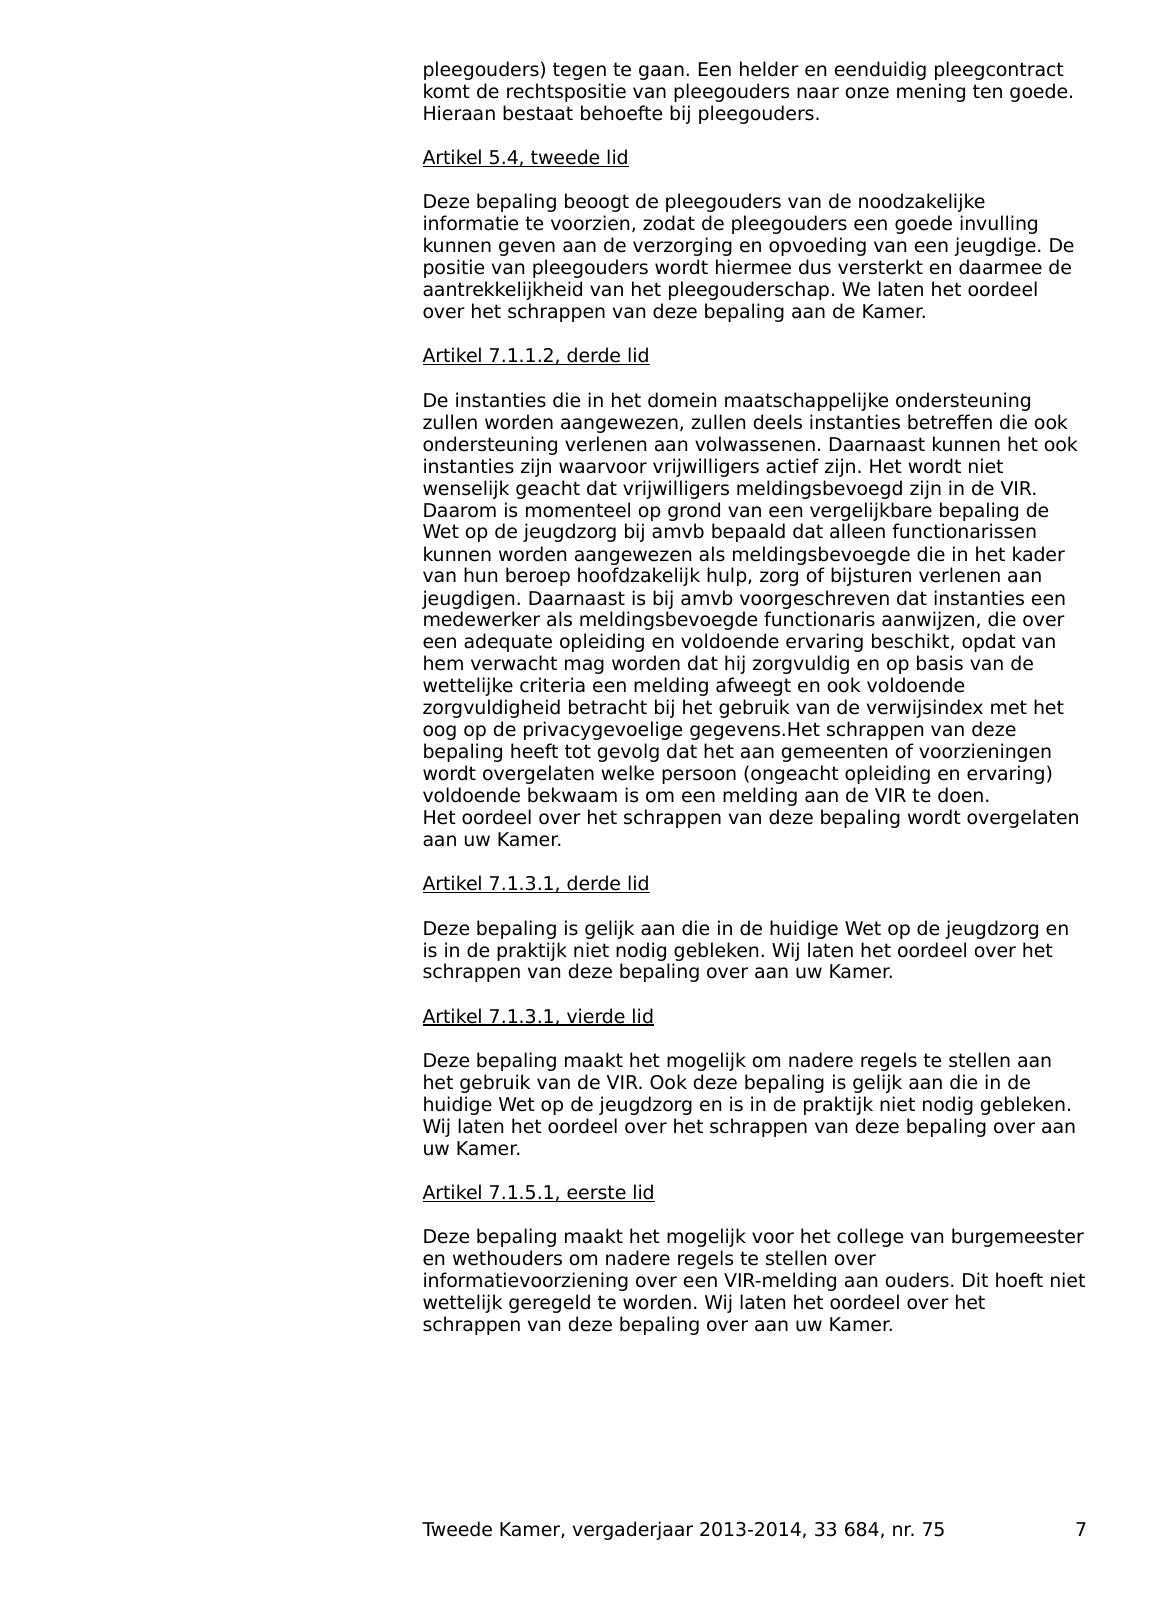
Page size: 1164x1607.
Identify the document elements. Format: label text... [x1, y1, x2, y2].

subtitle Artikel 5.4, tweede lid [422, 147, 1087, 169]
text pleegouders) tegen te gaan. Een helder en eenduidig pleegcontract komt de rechtspositie van pleegouders naar onze mening ten goede. Hieraan bestaat behoefte bij pleegouders. [422, 59, 1087, 125]
text De instanties die in het domein maatschappelijke ondersteuning zullen worden aangewezen, zullen deels instanties betreffen die ook ondersteuning verlenen aan volwassenen. Daarnaast kunnen het ook instanties zijn waarvoor vrijwilligers actief zijn. Het wordt niet wenselijk geacht dat vrijwilligers meldingsbevoegd zijn in de VIR. Daarom is momenteel op grond van een vergelijkbare bepaling de Wet op de jeugdzorg bij amvb bepaald dat alleen functionarissen kunnen worden aangewezen als meldingsbevoegde die in het kader van hun beroep hoofdzakelijk hulp, zorg of bijsturen verlenen aan jeugdigen. Daarnaast is bij amvb voorgeschreven dat instanties een medewerker als meldingsbevoegde functionaris aanwijzen, die over een adequate opleiding en voldoende ervaring beschikt, opdat van hem verwacht mag worden dat hij zorgvuldig en op basis van de wettelijke criteria een melding afweegt en ook voldoende zorgvuldigheid betracht bij het gebruik van de verwijsindex met het oog op de privacygevoelige gegevens.Het schrappen van deze bepaling heeft tot gevolg dat het aan gemeenten of voorzieningen wordt overgelaten welke persoon (ongeacht opleiding en ervaring) voldoende bekwaam is om een melding aan de VIR te doen. [422, 389, 1087, 807]
text Deze bepaling beoogt de pleegouders van de noodzakelijke informatie te voorzien, zodat de pleegouders een goede invulling kunnen geven aan de verzorging en opvoeding van een jeugdige. De positie van pleegouders wordt hiermee dus versterkt en daarmee de aantrekkelijkheid van het pleegouderschap. We laten het oordeel over het schrappen van deze bepaling aan de Kamer. [422, 191, 1087, 323]
text Deze bepaling maakt het mogelijk voor het college van burgemeester en wethouders om nadere regels te stellen over informatievoorziening over een VIR-melding aan ouders. Dit hoeft niet wettelijk geregeld te worden. Wij laten het oordeel over het schrappen van deze bepaling over aan uw Kamer. [422, 1226, 1087, 1336]
text Het oordeel over het schrappen van deze bepaling wordt overgelaten aan uw Kamer. [422, 807, 1087, 851]
subtitle Artikel 7.1.1.2, derde lid [422, 345, 1087, 367]
subtitle Artikel 7.1.5.1, eerste lid [422, 1182, 1087, 1204]
subtitle Artikel 7.1.3.1, vierde lid [422, 1006, 1087, 1028]
text Deze bepaling is gelijk aan die in de huidige Wet op de jeugdzorg en is in de praktijk niet nodig gebleken. Wij laten het oordeel over het schrappen van deze bepaling over aan uw Kamer. [422, 917, 1087, 983]
subtitle Artikel 7.1.3.1, derde lid [422, 873, 1087, 895]
text Deze bepaling maakt het mogelijk om nadere regels te stellen aan het gebruik van de VIR. Ook deze bepaling is gelijk aan die in de huidige Wet op de jeugdzorg en is in de praktijk niet nodig gebleken. Wij laten het oordeel over het schrappen van deze bepaling over aan uw Kamer. [422, 1050, 1087, 1160]
